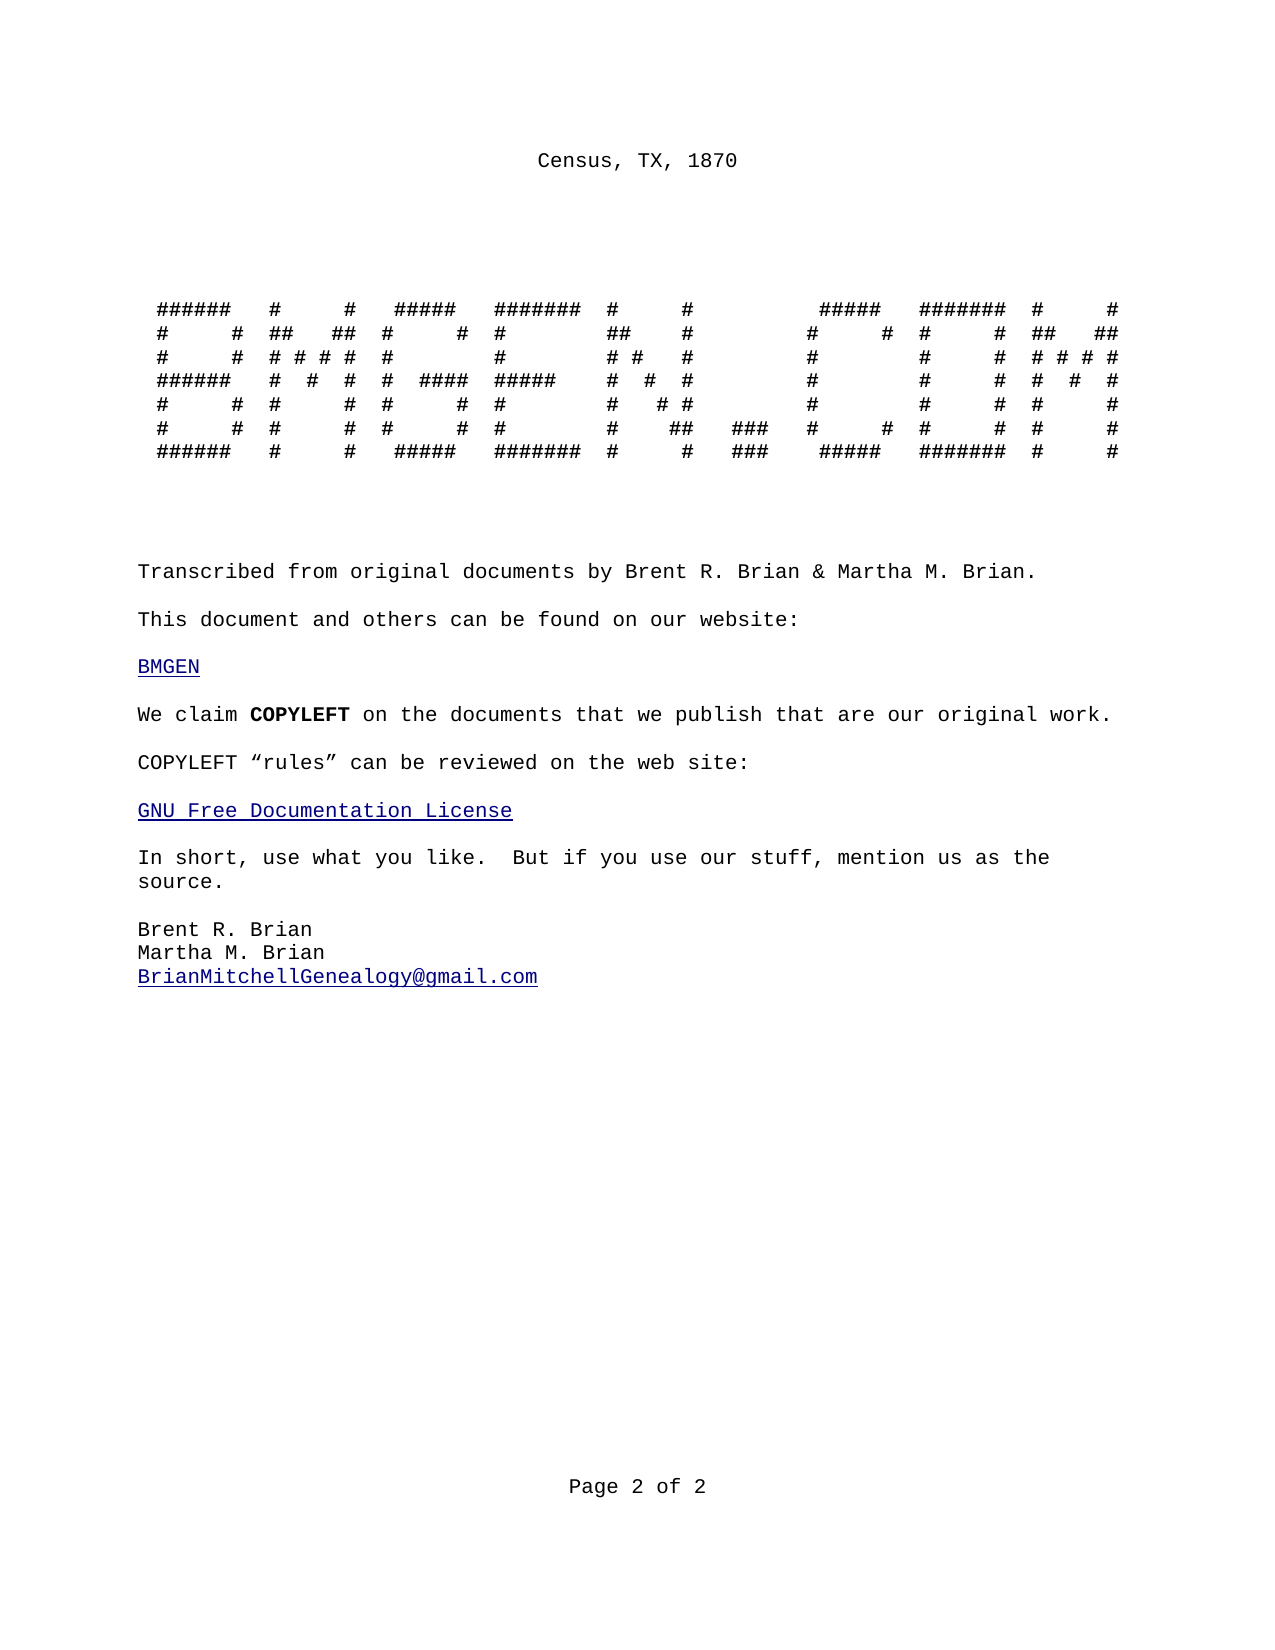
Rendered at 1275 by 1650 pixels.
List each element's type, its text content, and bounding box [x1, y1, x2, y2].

text In short, use what you like. But if you use our stuff, mention us as the source. [137, 847, 1138, 895]
text ###### # # ##### ####### # # ### ##### ####### # # [137, 441, 1138, 465]
text Martha M. Brian [137, 942, 1138, 966]
text # # ## ## # # # ## # # # # # ## ## [137, 323, 1138, 347]
text GNU Free Documentation License [137, 800, 1138, 823]
text ###### # # # # #### ##### # # # # # # # # # [137, 370, 1138, 394]
text # # # # # # # # ## ### # # # # # # [137, 418, 1138, 441]
text # # # # # # # # # # # # # # # [137, 394, 1138, 418]
text BrianMitchellGenealogy@gmail.com [137, 966, 1138, 990]
text BMGEN [137, 657, 1138, 680]
text # # # # # # # # # # # # # # # # # # [137, 347, 1138, 370]
text We claim COPYLEFT on the documents that we publish that are our original work. [137, 704, 1138, 728]
text COPYLEFT “rules” can be reviewed on the web site: [137, 752, 1138, 776]
text Brent R. Brian [137, 919, 1138, 942]
text ###### # # ##### ####### # # ##### ####### # # [137, 299, 1138, 323]
text Transcribed from original documents by Brent R. Brian & Martha M. Brian. [137, 561, 1138, 585]
text This document and others can be found on our website: [137, 609, 1138, 632]
